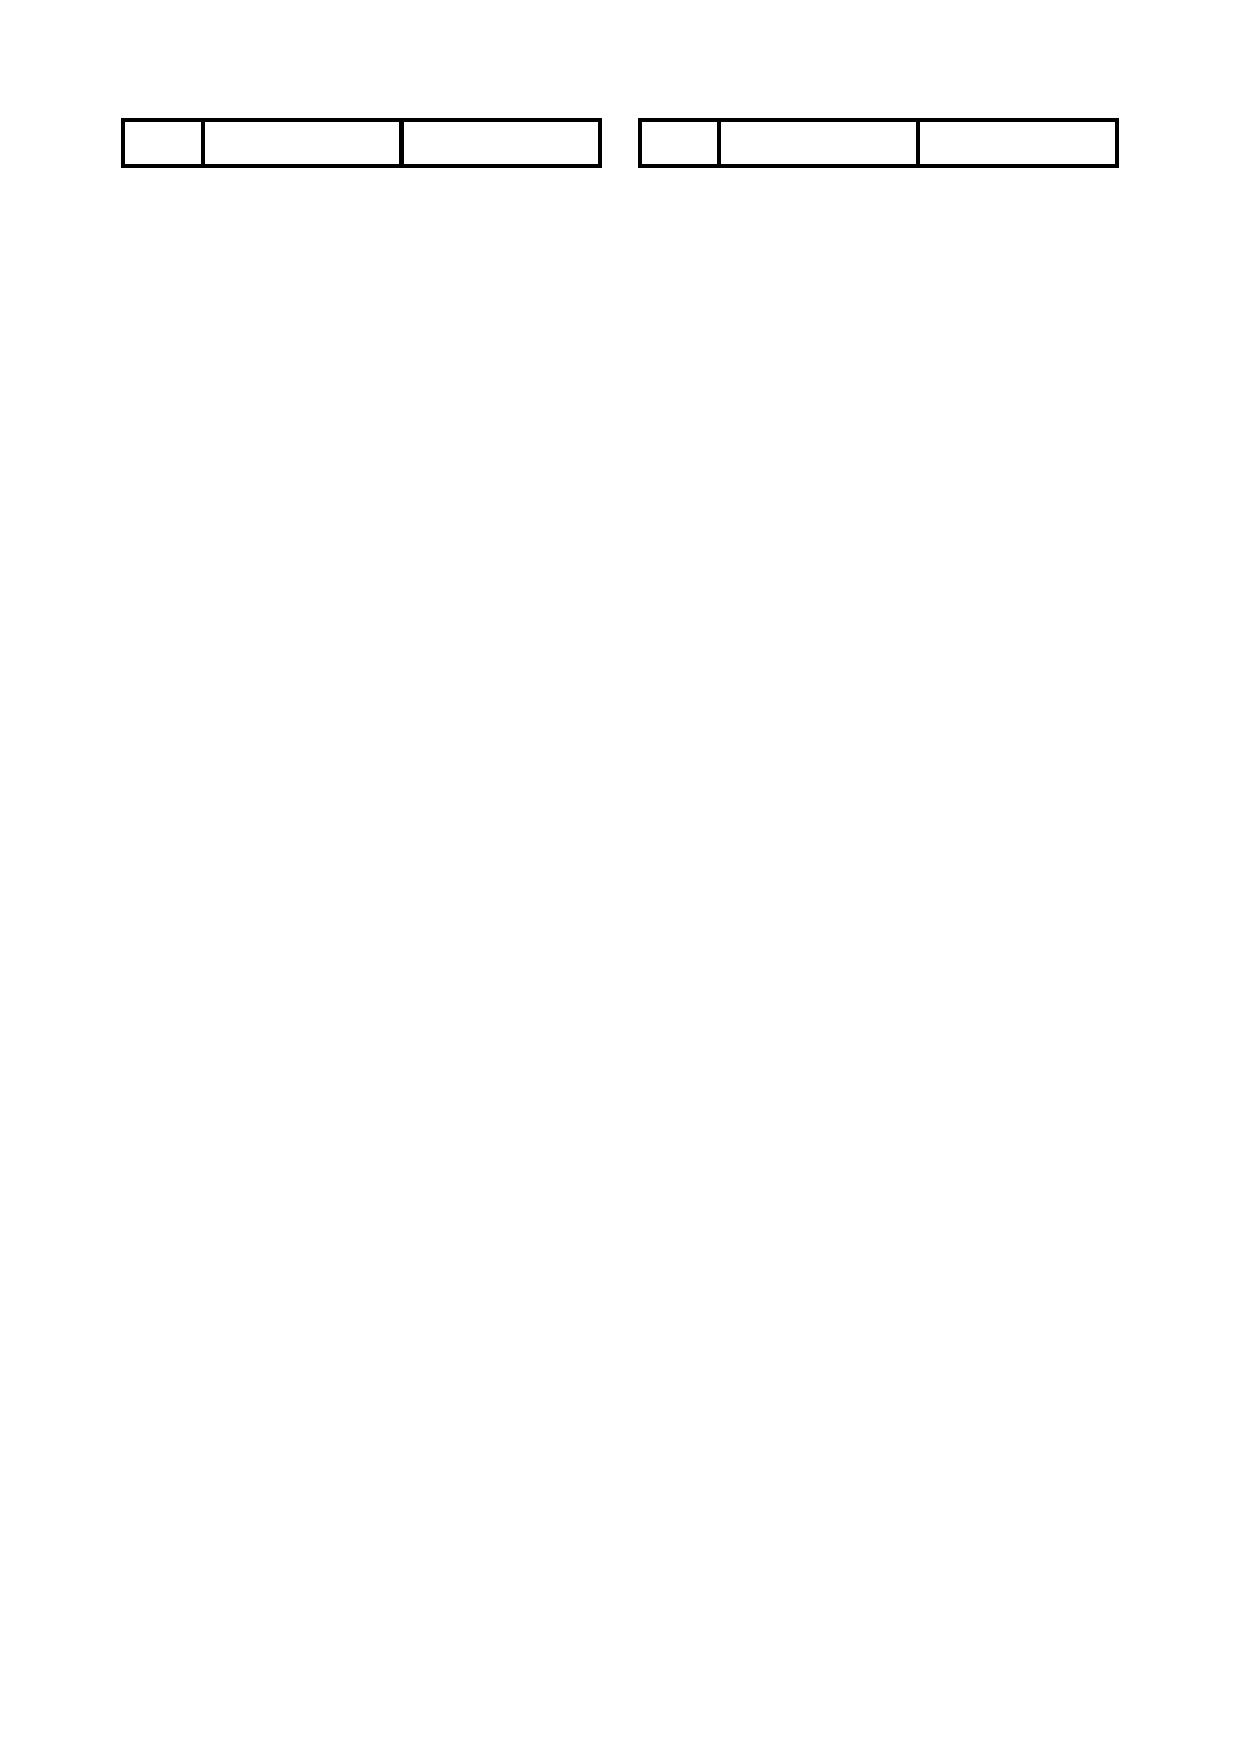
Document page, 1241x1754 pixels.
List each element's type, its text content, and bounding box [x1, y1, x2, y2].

table_cell [404, 122, 598, 164]
table_cell [721, 122, 916, 164]
table_cell [205, 122, 399, 164]
table_header [602, 118, 638, 164]
table_cell ３１ [125, 122, 201, 164]
table_cell ９ [642, 122, 717, 164]
table_cell [920, 122, 1115, 164]
